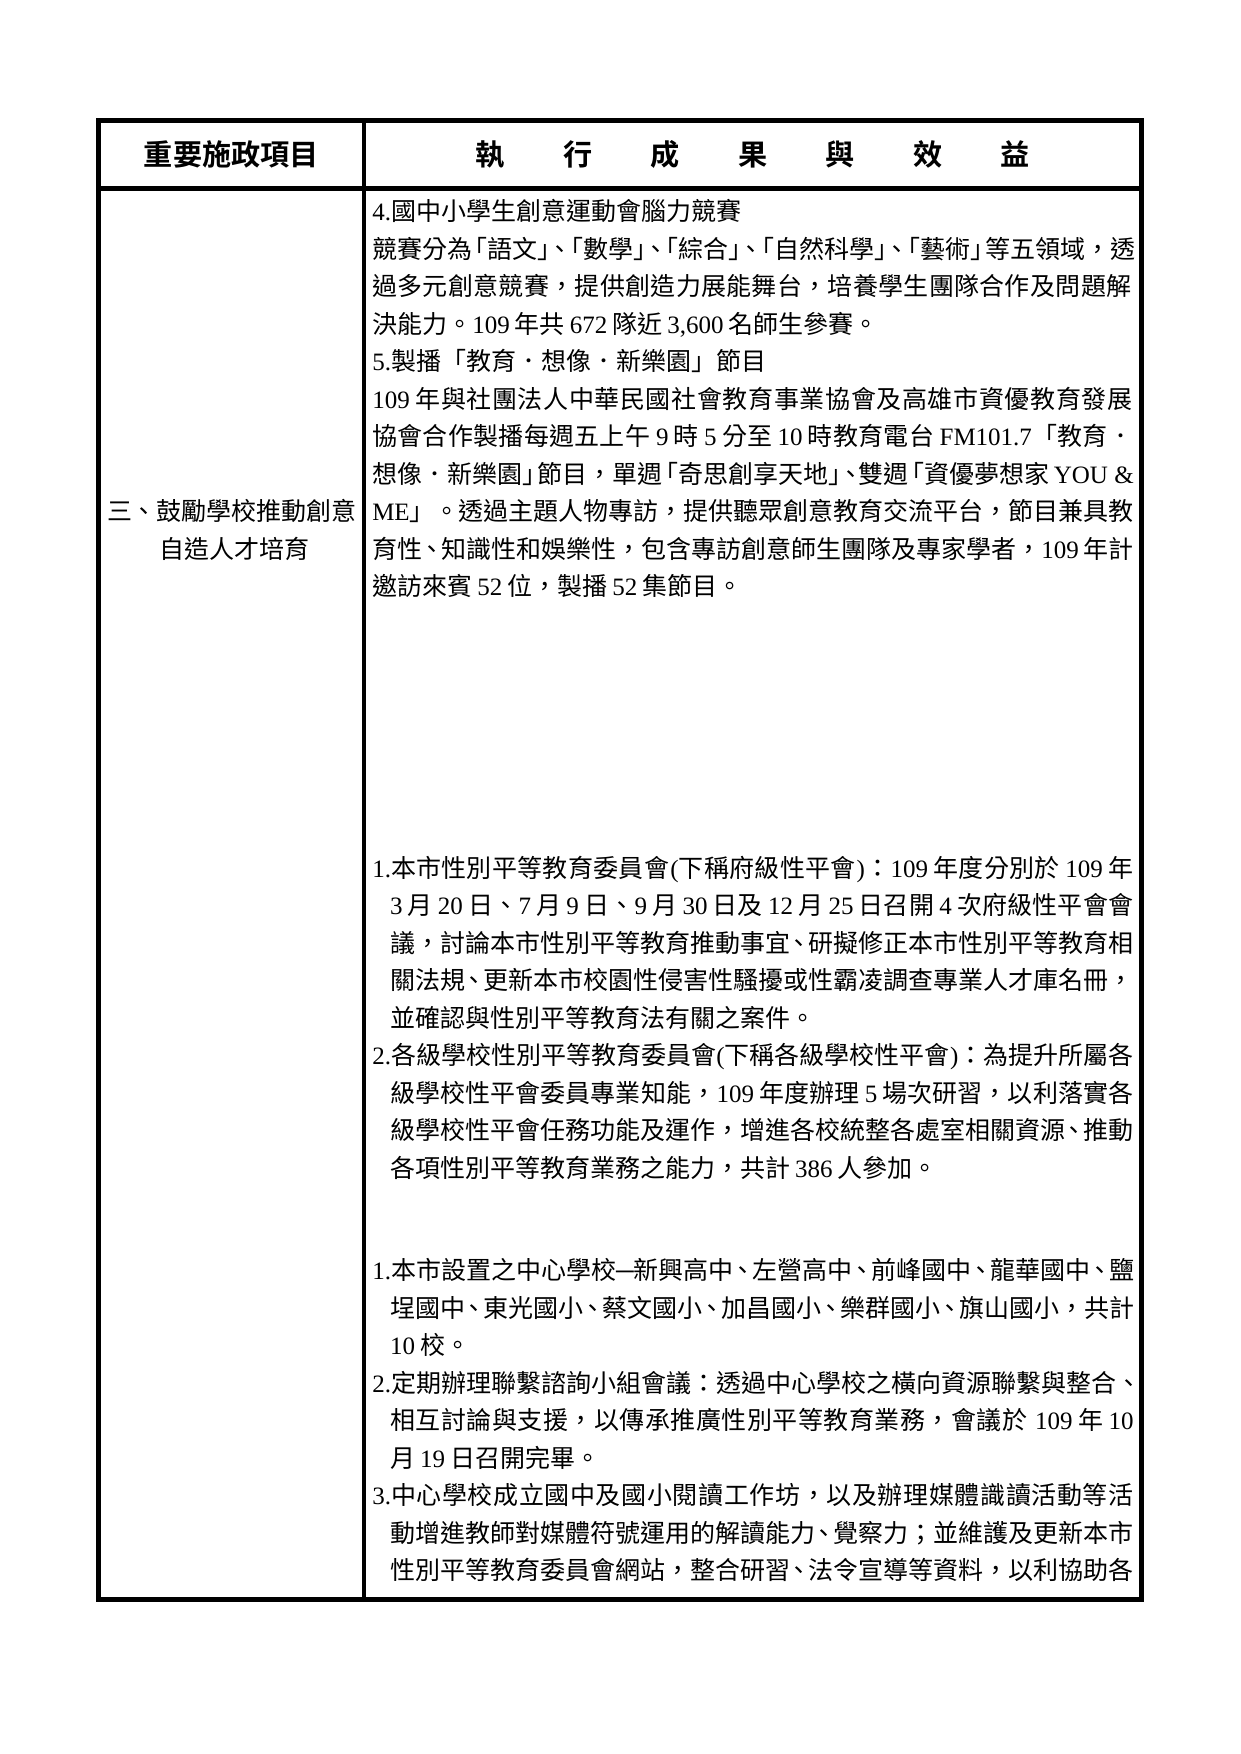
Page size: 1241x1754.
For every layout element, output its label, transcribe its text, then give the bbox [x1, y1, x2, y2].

table_header 執 行 成 果 與 效 益 [366, 123, 1139, 186]
table_cell 三、鼓勵學校推動創意自造人才培育 [101, 191, 362, 1597]
table_header 重要施政項目 [101, 123, 362, 186]
